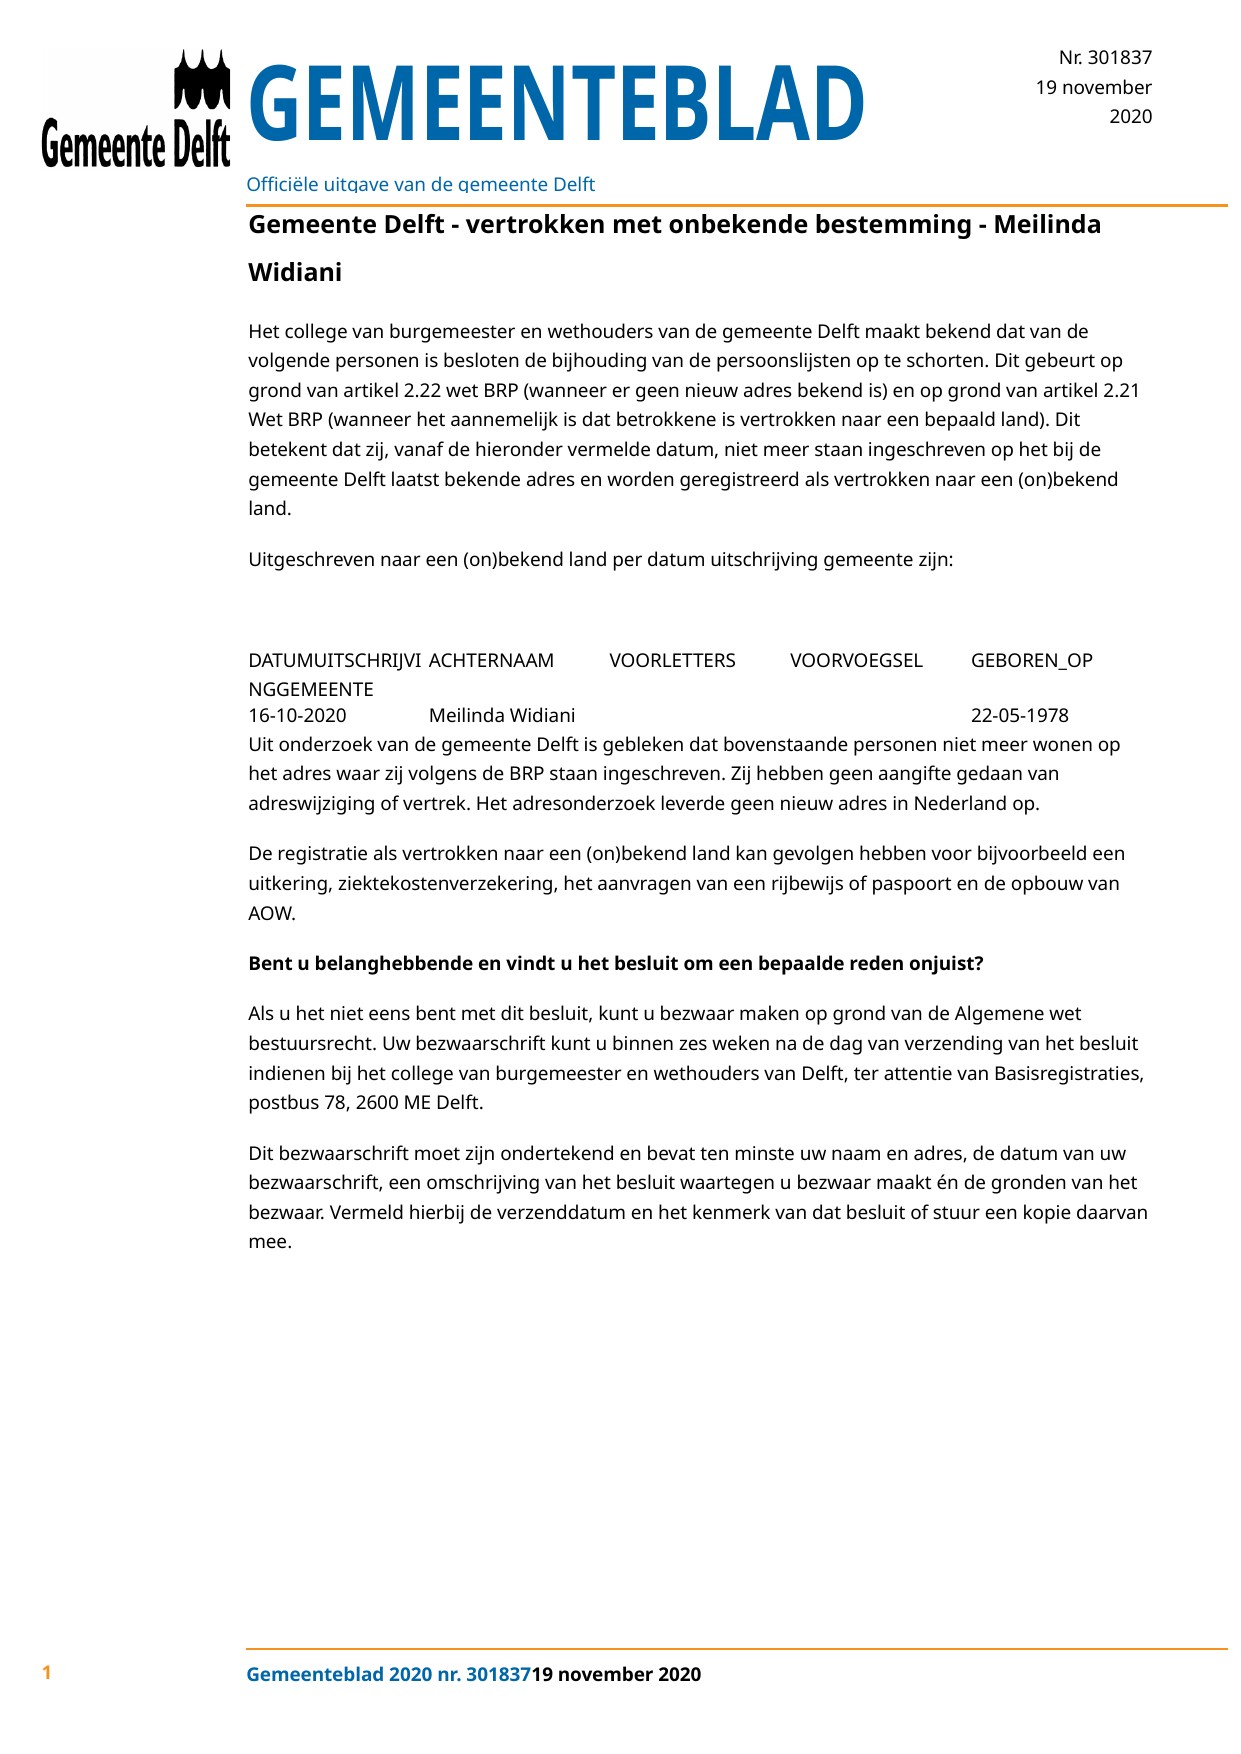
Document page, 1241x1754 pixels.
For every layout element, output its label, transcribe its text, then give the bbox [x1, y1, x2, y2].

table_header DATUMUITSCHRIJVINGGEMEENTE [248, 647, 429, 702]
table_cell [609, 702, 790, 728]
table_header VOORVOEGSEL [790, 647, 971, 702]
table_cell Meilinda Widiani [429, 702, 609, 728]
text Het college van burgemeester en wethouders van de gemeente Delft maakt bekend dat van de volgende personen is besloten de bijhouding van de persoonslijsten op te schorten. Dit gebeurt op grond van artikel 2.22 wet BRP (wanneer er geen nieuw adres bekend is) en op grond van artikel 2.21 Wet BRP (wanneer het aannemelijk is dat betrokkene is vertrokken naar een bepaald land). Dit betekent dat zij, vanaf de hieronder vermelde datum, niet meer staan ingeschreven op het bij de gemeente Delft laatst bekende adres en worden geregistreerd als vertrokken naar een (on)bekend land. [248, 318, 1152, 521]
table_cell 16-10-2020 [248, 702, 429, 728]
text Uitgeschreven naar een (on)bekend land per datum uitschrijving gemeente zijn: [248, 546, 1152, 572]
text Gemeente Delft - vertrokken met onbekende bestemming - Meilinda Widiani [248, 207, 1152, 288]
text Als u het niet eens bent met dit besluit, kunt u bezwaar maken op grond van de Algemene wet bestuursrecht. Uw bezwaarschrift kunt u binnen zes weken na de dag van verzending van het besluit indienen bij het college van burgemeester en wethouders van Delft, ter attentie van Basisregistraties, postbus 78, 2600 ME Delft. [248, 1001, 1152, 1115]
text De registratie als vertrokken naar een (on)bekend land kan gevolgen hebben voor bijvoorbeeld een uitkering, ziektekostenverzekering, het aanvragen van een rijbewijs of paspoort en de opbouw van AOW. [248, 841, 1152, 926]
table_header VOORLETTERS [609, 647, 790, 702]
picture [41, 47, 231, 172]
text Dit bezwaarschrift moet zijn ondertekend en bevat ten minste uw naam en adres, de datum van uw bezwaarschrift, een omschrijving van het besluit waartegen u bezwaar maakt én de gronden van het bezwaar. Vermeld hierbij de verzenddatum en het kenmerk van dat besluit of stuur een kopie daarvan mee. [248, 1140, 1152, 1254]
table_cell 22-05-1978 [971, 702, 1152, 728]
text Bent u belanghebbende en vindt u het besluit om een bepaalde reden onjuist? [248, 950, 1152, 976]
text Uit onderzoek van de gemeente Delft is gebleken dat bovenstaande personen niet meer wonen op het adres waar zij volgens de BRP staan ingeschreven. Zij hebben geen aangifte gedaan van adreswijziging of vertrek. Het adresonderzoek leverde geen nieuw adres in Nederland op. [248, 731, 1152, 816]
table_header GEBOREN_OP [971, 647, 1152, 702]
table_header ACHTERNAAM [429, 647, 609, 702]
table_cell [790, 702, 971, 728]
